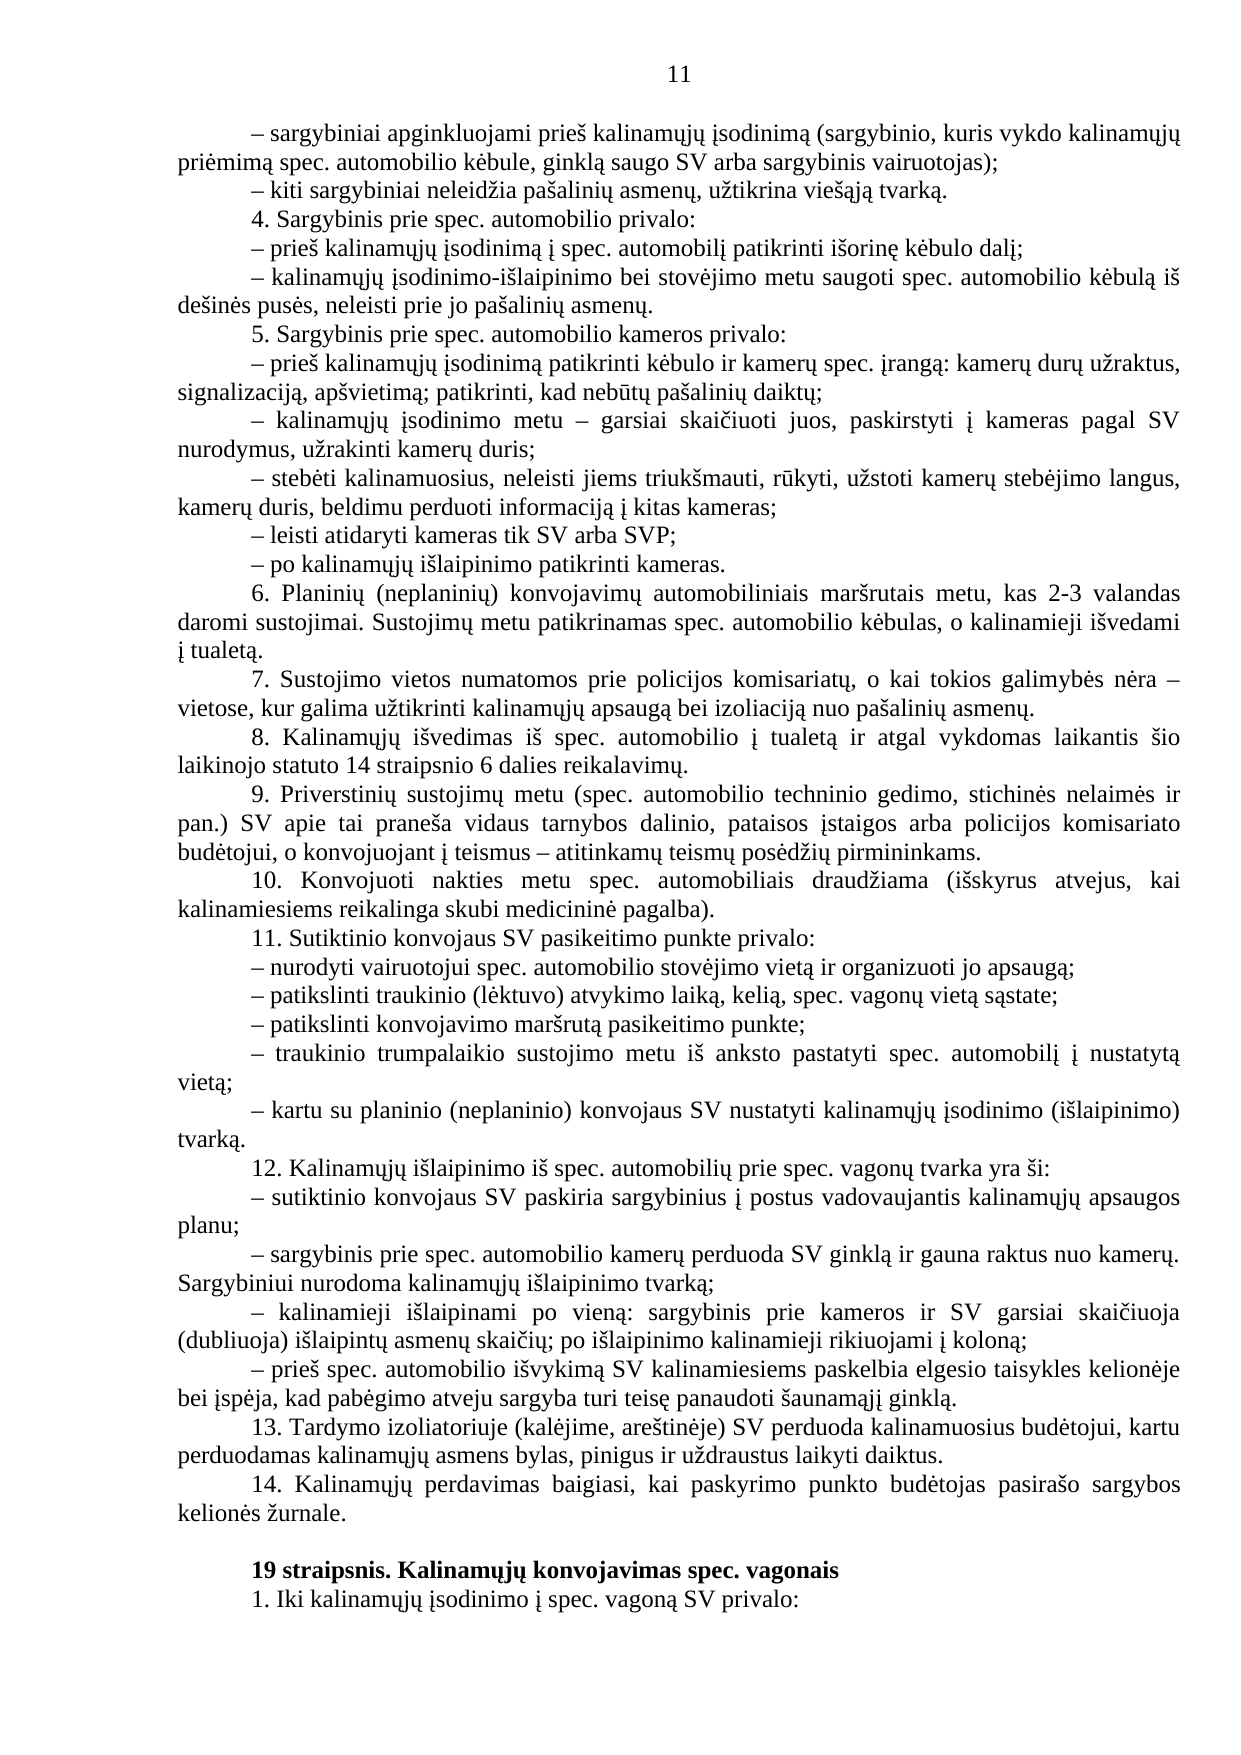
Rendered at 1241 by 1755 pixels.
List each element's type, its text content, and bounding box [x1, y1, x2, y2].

text 12. Kalinamųjų išlaipinimo iš spec. automobilių prie spec. vagonų tvarka yra ši: [177, 1153, 1181, 1182]
text 19 straipsnis. Kalinamųjų konvojavimas spec. vagonais [177, 1556, 1181, 1584]
text – traukinio trumpalaikio sustojimo metu iš anksto pastatyti spec. automobilį į nustatytą vietą; [177, 1038, 1181, 1096]
text – prieš kalinamųjų įsodinimą patikrinti kėbulo ir kamerų spec. įrangą: kamerų durų užraktus, signalizaciją, apšvietimą; patikrinti, kad nebūtų pašalinių daiktų; [177, 348, 1181, 406]
text – kalinamieji išlaipinami po vieną: sargybinis prie kameros ir SV garsiai skaičiuoja (dubliuoja) išlaipintų asmenų skaičių; po išlaipinimo kalinamieji rikiuojami į koloną; [177, 1297, 1181, 1354]
text – prieš kalinamųjų įsodinimą į spec. automobilį patikrinti išorinę kėbulo dalį; [177, 233, 1181, 262]
text 6. Planinių (neplaninių) konvojavimų automobiliniais maršrutais metu, kas 2-3 valandas daromi sustojimai. Sustojimų metu patikrinamas spec. automobilio kėbulas, o kalinamieji išvedami į tualetą. [177, 578, 1181, 664]
text – nurodyti vairuotojui spec. automobilio stovėjimo vietą ir organizuoti jo apsaugą; [177, 952, 1181, 981]
text – po kalinamųjų išlaipinimo patikrinti kameras. [177, 549, 1181, 578]
text – kalinamųjų įsodinimo metu – garsiai skaičiuoti juos, paskirstyti į kameras pagal SV nurodymus, užrakinti kamerų duris; [177, 406, 1181, 463]
text – kiti sargybiniai neleidžia pašalinių asmenų, užtikrina viešąją tvarką. [177, 176, 1181, 204]
text – kalinamųjų įsodinimo-išlaipinimo bei stovėjimo metu saugoti spec. automobilio kėbulą iš dešinės pusės, neleisti prie jo pašalinių asmenų. [177, 262, 1181, 319]
text 7. Sustojimo vietos numatomos prie policijos komisariatų, o kai tokios galimybės nėra – vietose, kur galima užtikrinti kalinamųjų apsaugą bei izoliaciją nuo pašalinių asmenų. [177, 664, 1181, 722]
text 14. Kalinamųjų perdavimas baigiasi, kai paskyrimo punkto budėtojas pasirašo sargybos kelionės žurnale. [177, 1469, 1181, 1527]
text – stebėti kalinamuosius, neleisti jiems triukšmauti, rūkyti, užstoti kamerų stebėjimo langus, kamerų duris, beldimu perduoti informaciją į kitas kameras; [177, 463, 1181, 521]
text 10. Konvojuoti nakties metu spec. automobiliais draudžiama (išskyrus atvejus, kai kalinamiesiems reikalinga skubi medicininė pagalba). [177, 866, 1181, 923]
text – sargybiniai apginkluojami prieš kalinamųjų įsodinimą (sargybinio, kuris vykdo kalinamųjų priėmimą spec. automobilio kėbule, ginklą saugo SV arba sargybinis vairuotojas); [177, 118, 1181, 176]
text – prieš spec. automobilio išvykimą SV kalinamiesiems paskelbia elgesio taisykles kelionėje bei įspėja, kad pabėgimo atveju sargyba turi teisę panaudoti šaunamąjį ginklą. [177, 1354, 1181, 1412]
text – sargybinis prie spec. automobilio kamerų perduoda SV ginklą ir gauna raktus nuo kamerų. Sargybiniui nurodoma kalinamųjų išlaipinimo tvarką; [177, 1239, 1181, 1297]
text 8. Kalinamųjų išvedimas iš spec. automobilio į tualetą ir atgal vykdomas laikantis šio laikinojo statuto 14 straipsnio 6 dalies reikalavimų. [177, 722, 1181, 779]
text – kartu su planinio (neplaninio) konvojaus SV nustatyti kalinamųjų įsodinimo (išlaipinimo) tvarką. [177, 1096, 1181, 1153]
text 13. Tardymo izoliatoriuje (kalėjime, areštinėje) SV perduoda kalinamuosius budėtojui, kartu perduodamas kalinamųjų asmens bylas, pinigus ir uždraustus laikyti daiktus. [177, 1412, 1181, 1469]
text – sutiktinio konvojaus SV paskiria sargybinius į postus vadovaujantis kalinamųjų apsaugos planu; [177, 1182, 1181, 1239]
text – patikslinti traukinio (lėktuvo) atvykimo laiką, kelią, spec. vagonų vietą sąstate; [177, 981, 1181, 1009]
text – leisti atidaryti kameras tik SV arba SVP; [177, 521, 1181, 549]
text 5. Sargybinis prie spec. automobilio kameros privalo: [177, 319, 1181, 348]
text – patikslinti konvojavimo maršrutą pasikeitimo punkte; [177, 1009, 1181, 1038]
text 4. Sargybinis prie spec. automobilio privalo: [177, 204, 1181, 233]
text 9. Priverstinių sustojimų metu (spec. automobilio techninio gedimo, stichinės nelaimės ir pan.) SV apie tai praneša vidaus tarnybos dalinio, pataisos įstaigos arba policijos komisariato budėtojui, o konvojuojant į teismus – atitinkamų teismų posėdžių pirmininkams. [177, 779, 1181, 866]
text 1. Iki kalinamųjų įsodinimo į spec. vagoną SV privalo: [177, 1584, 1181, 1613]
text 11. Sutiktinio konvojaus SV pasikeitimo punkte privalo: [177, 923, 1181, 952]
